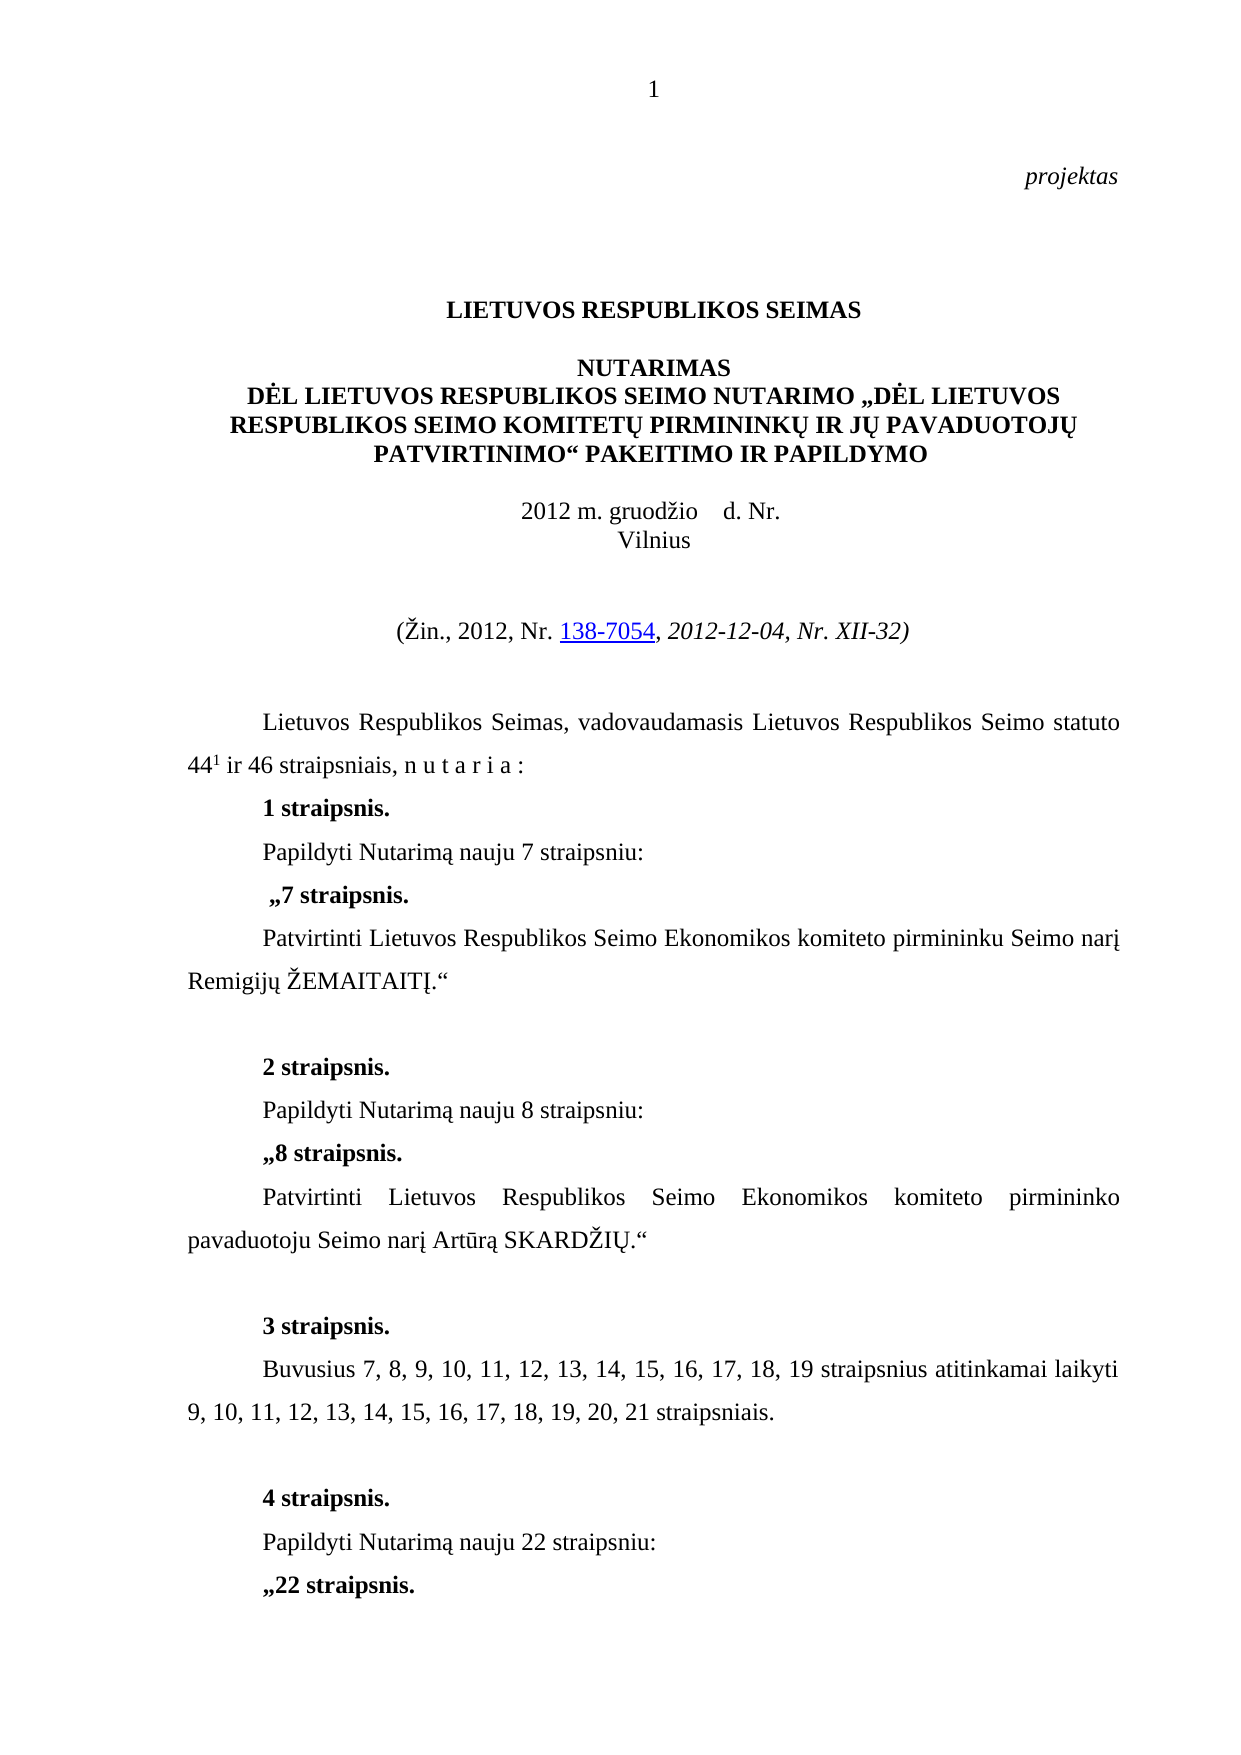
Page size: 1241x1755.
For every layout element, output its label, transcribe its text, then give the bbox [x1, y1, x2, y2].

text NUTARIMAS [187, 353, 1120, 381]
text „8 straipsnis. [187, 1138, 1120, 1167]
text DĖL LIETUVOS RESPUBLIKOS SEIMO NUTARIMO „DĖL LIETUVOS RESPUBLIKOS SEIMO KOMITETŲ PIRMININKŲ IR JŲ PAVADUOTOJŲ PATVIRTINIMO“ PAKEITIMO IR PAPILDYMO [187, 381, 1120, 468]
text Patvirtinti Lietuvos Respublikos Seimo Ekonomikos komiteto pirmininko pavaduotoju Seimo narį Artūrą SKARDŽIŲ.“ [187, 1182, 1120, 1253]
text „7 straipsnis. [187, 880, 1120, 908]
text Papildyti Nutarimą nauju 7 straipsniu: [187, 837, 1120, 865]
text Patvirtinti Lietuvos Respublikos Seimo Ekonomikos komiteto pirmininku Seimo narį Remigijų ŽEMAITAITĮ.“ [187, 923, 1120, 995]
text Papildyti Nutarimą nauju 8 straipsniu: [187, 1095, 1120, 1124]
text 2012 m. gruodžio d. Nr. Vilnius [187, 496, 1120, 554]
text Buvusius 7, 8, 9, 10, 11, 12, 13, 14, 15, 16, 17, 18, 19 straipsnius atitinkamai laikyti 9, 10, 11, 12, 13, 14, 15, 16, 17, 18, 19, 20, 21 straipsniais. [187, 1354, 1120, 1426]
text 4 straipsnis. [187, 1483, 1120, 1512]
text LIETUVOS RESPUBLIKOS SEIMAS [187, 295, 1120, 324]
text 3 straipsnis. [187, 1311, 1120, 1340]
text 1 straipsnis. [187, 793, 1120, 822]
text „22 straipsnis. [187, 1570, 1120, 1598]
text 2 straipsnis. [262, 1052, 1120, 1081]
text Papildyti Nutarimą nauju 22 straipsniu: [187, 1527, 1120, 1555]
text projektas [187, 161, 1120, 190]
text (Žin., 2012, Nr. 138-7054, 2012-12-04, Nr. XII-32) [187, 616, 1120, 645]
text Lietuvos Respublikos Seimas, vadovaudamasis Lietuvos Respublikos Seimo statuto 441 ir 46 straipsniais, n u t a r i a : [187, 707, 1120, 779]
